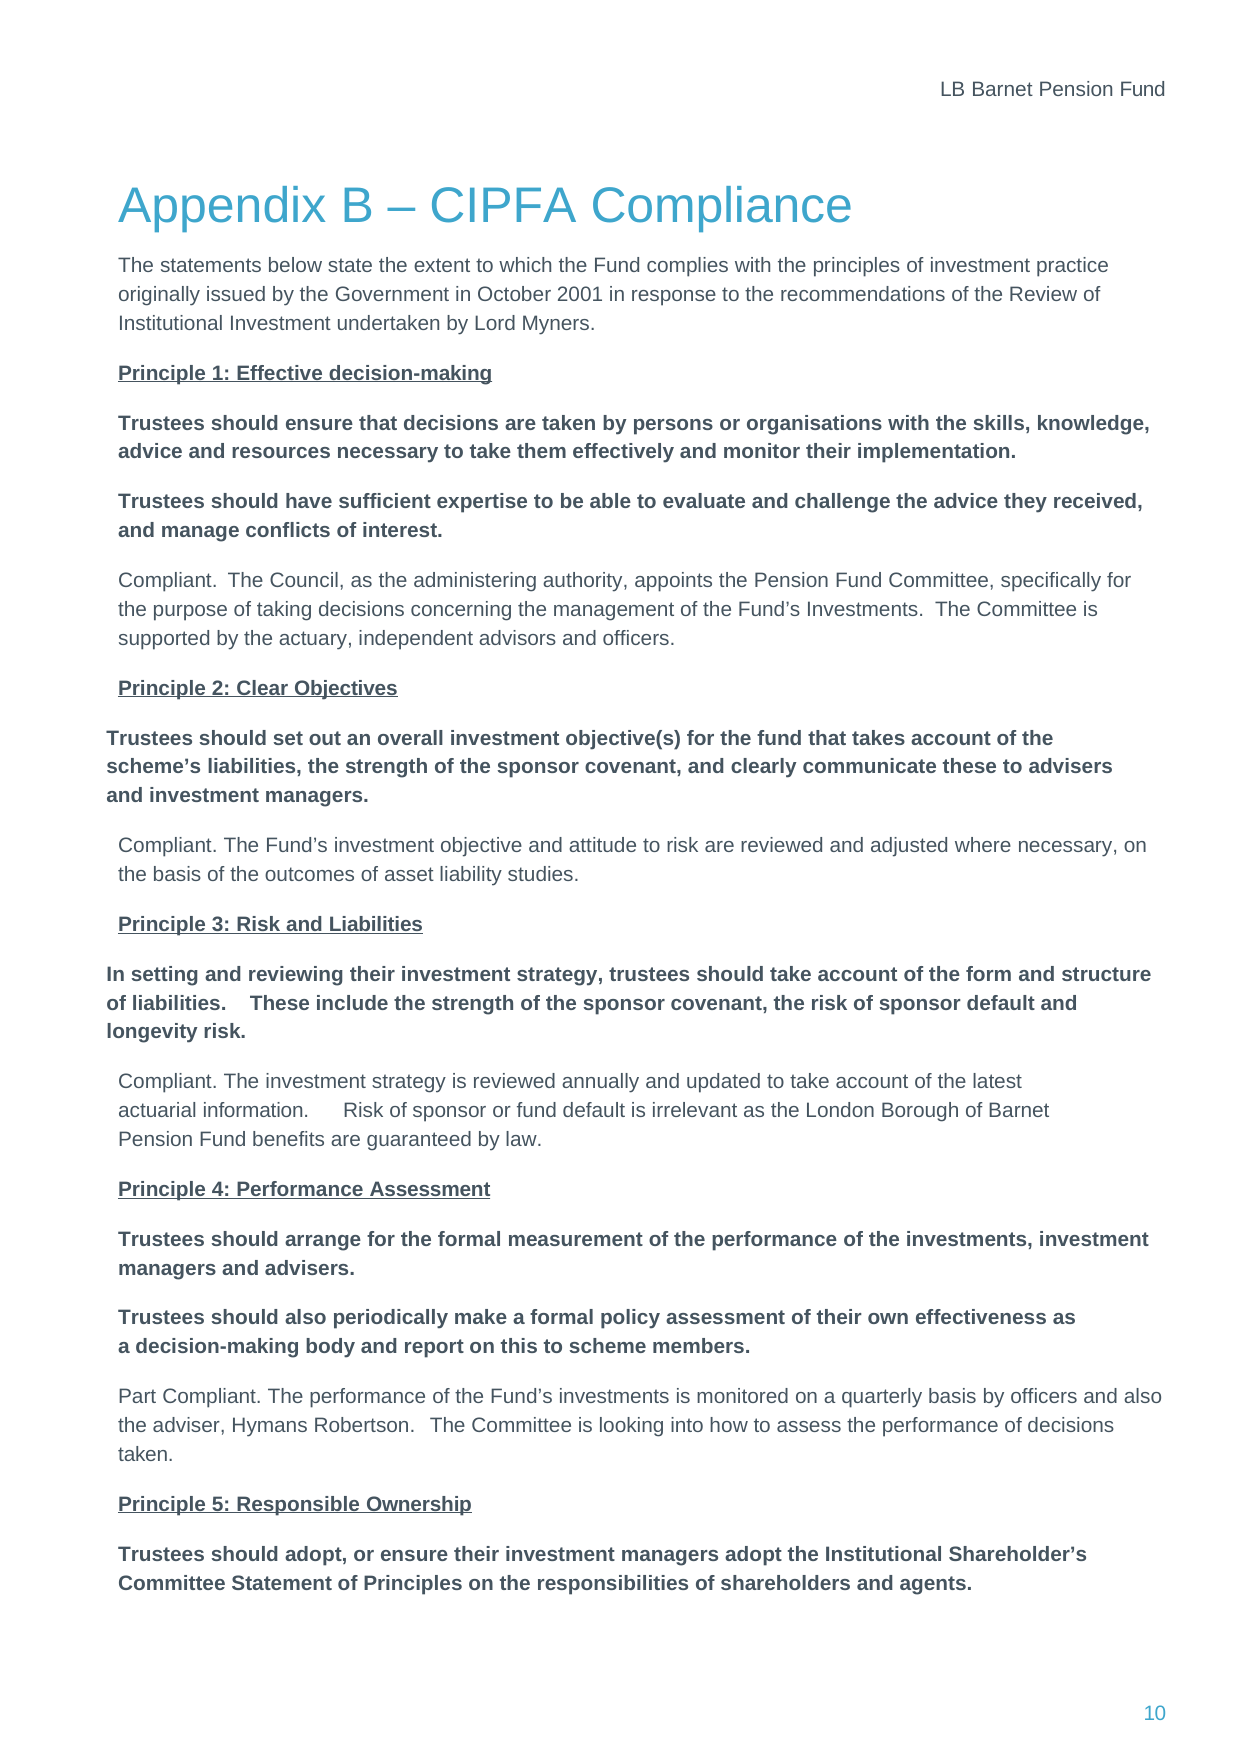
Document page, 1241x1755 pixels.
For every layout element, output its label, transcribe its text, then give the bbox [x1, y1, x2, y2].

text Compliant. The Fund’s investment objective and attitude to risk are reviewed and adjusted where necessary, on the basis of the outcomes of asset liability studies. [118, 833, 1156, 886]
text Compliant. The Council, as the administering authority, appoints the Pension Fund Committee, specifically for the purpose of taking decisions concerning the management of the Fund’s Investments. The Committee is supported by the actuary, independent advisors and officers. [118, 567, 1153, 649]
subtitle Trustees should ensure that decisions are taken by persons or organisations with the skills, knowledge, advice and resources necessary to take them effectively and monitor their implementation. [118, 410, 1178, 463]
text Principle 5: Responsible Ownership [118, 1491, 1178, 1515]
subtitle Appendix B – CIPFA Compliance [118, 176, 1178, 233]
subtitle Trustees should arrange for the formal measurement of the performance of the investments, investment managers and advisers. [118, 1226, 1178, 1279]
text Trustees should have sufficient expertise to be able to evaluate and challenge the advice they received, and manage conflicts of interest. [118, 489, 1156, 542]
text Part Compliant. The performance of the Fund’s investments is monitored on a quarterly basis by officers and also the adviser, Hymans Robertson. The Committee is looking into how to assess the performance of decisions taken. [118, 1384, 1162, 1466]
subtitle Trustees should set out an overall investment objective(s) for the fund that takes account of the scheme’s liabilities, the strength of the sponsor covenant, and clearly communicate these to advisers and investment managers. [106, 725, 1153, 807]
text Trustees should also periodically make a formal policy assessment of their own effectiveness as a decision-making body and report on this to scheme members. [118, 1305, 1093, 1358]
text The statements below state the extent to which the Fund complies with the principles of investment practice originally issued by the Government in October 2001 in response to the recommendations of the Review of Institutional Investment undertaken by Lord Myners. [118, 253, 1178, 335]
text Principle 1: Effective decision-making [118, 360, 1178, 384]
text Trustees should adopt, or ensure their investment managers adopt the Institutional Shareholder’s Committee Statement of Principles on the responsibilities of shareholders and agents. [118, 1541, 1178, 1594]
text Principle 4: Performance Assessment [118, 1177, 1178, 1201]
text Principle 3: Risk and Liabilities [118, 912, 1178, 936]
text Compliant. The investment strategy is reviewed annually and updated to take account of the latest actuarial information. Risk of sponsor or fund default is irrelevant as the London Borough of Barnet Pension Fund benefits are guaranteed by law. [118, 1069, 1105, 1151]
subtitle In setting and reviewing their investment strategy, trustees should take account of the form and structure of liabilities. These include the strength of the sponsor covenant, the risk of sponsor default and longevity risk. [106, 961, 1162, 1043]
text Principle 2: Clear Objectives [118, 675, 1178, 699]
